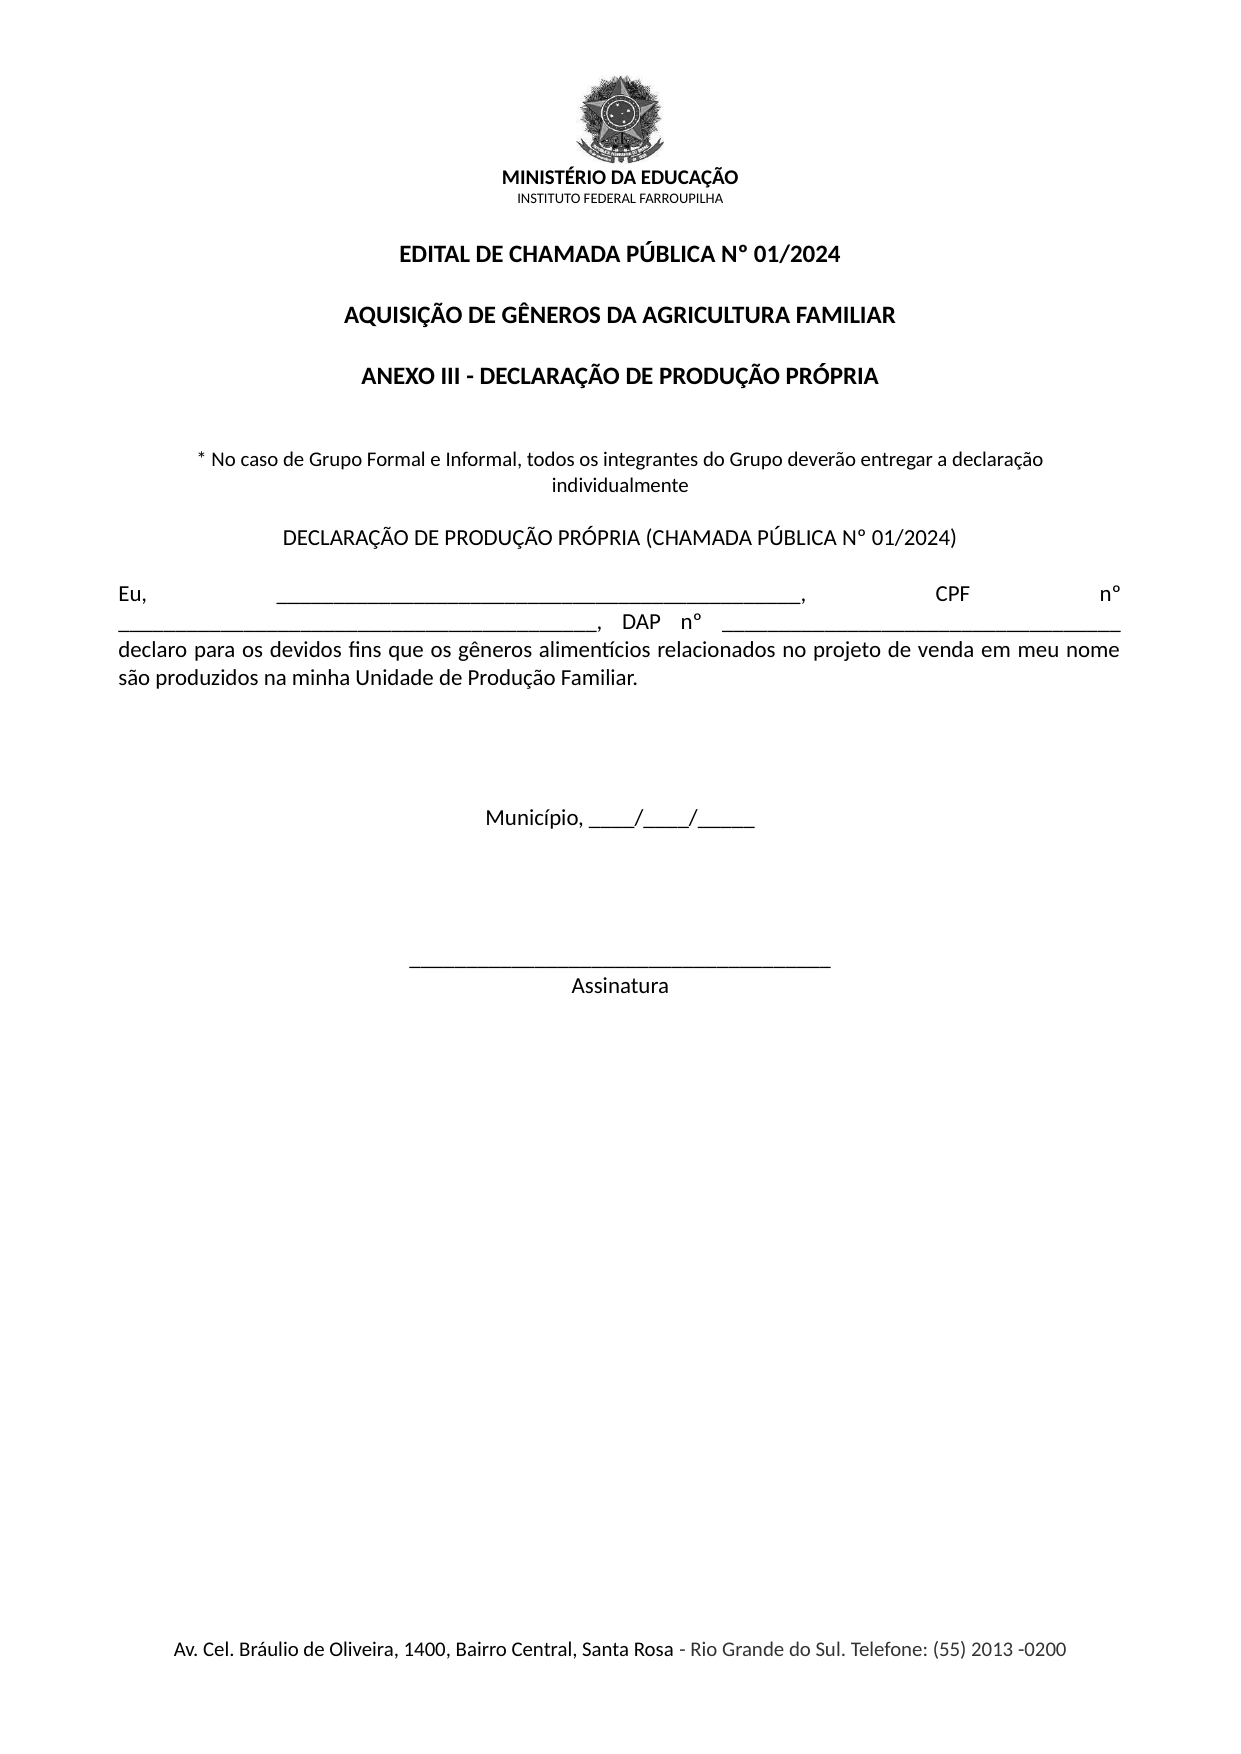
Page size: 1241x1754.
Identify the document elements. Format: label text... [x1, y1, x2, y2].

text individualmente [118, 472, 1122, 497]
text Eu, ______________________________________________, CPF nº __________________________________________, DAP nº ___________________________________ declaro para os devidos fins que os gêneros alimentícios relacionados no projeto de venda em meu nome são produzidos na minha Unidade de Produção Familiar. [118, 579, 1122, 691]
text ANEXO III - DECLARAÇÃO DE PRODUÇÃO PRÓPRIA [118, 360, 1122, 390]
text Assinatura [118, 971, 1122, 999]
text DECLARAÇÃO DE PRODUÇÃO PRÓPRIA (CHAMADA PÚBLICA Nº 01/2024) [118, 523, 1122, 551]
text _____________________________________ [118, 943, 1122, 971]
text EDITAL DE CHAMADA PÚBLICA Nº 01/2024 [118, 238, 1122, 268]
text Município, ____/____/_____ [118, 803, 1122, 831]
text * No caso de Grupo Formal e Informal, todos os integrantes do Grupo deverão entregar a declaração [118, 446, 1122, 472]
text AQUISIÇÃO DE GÊNEROS DA AGRICULTURA FAMILIAR [118, 299, 1122, 329]
